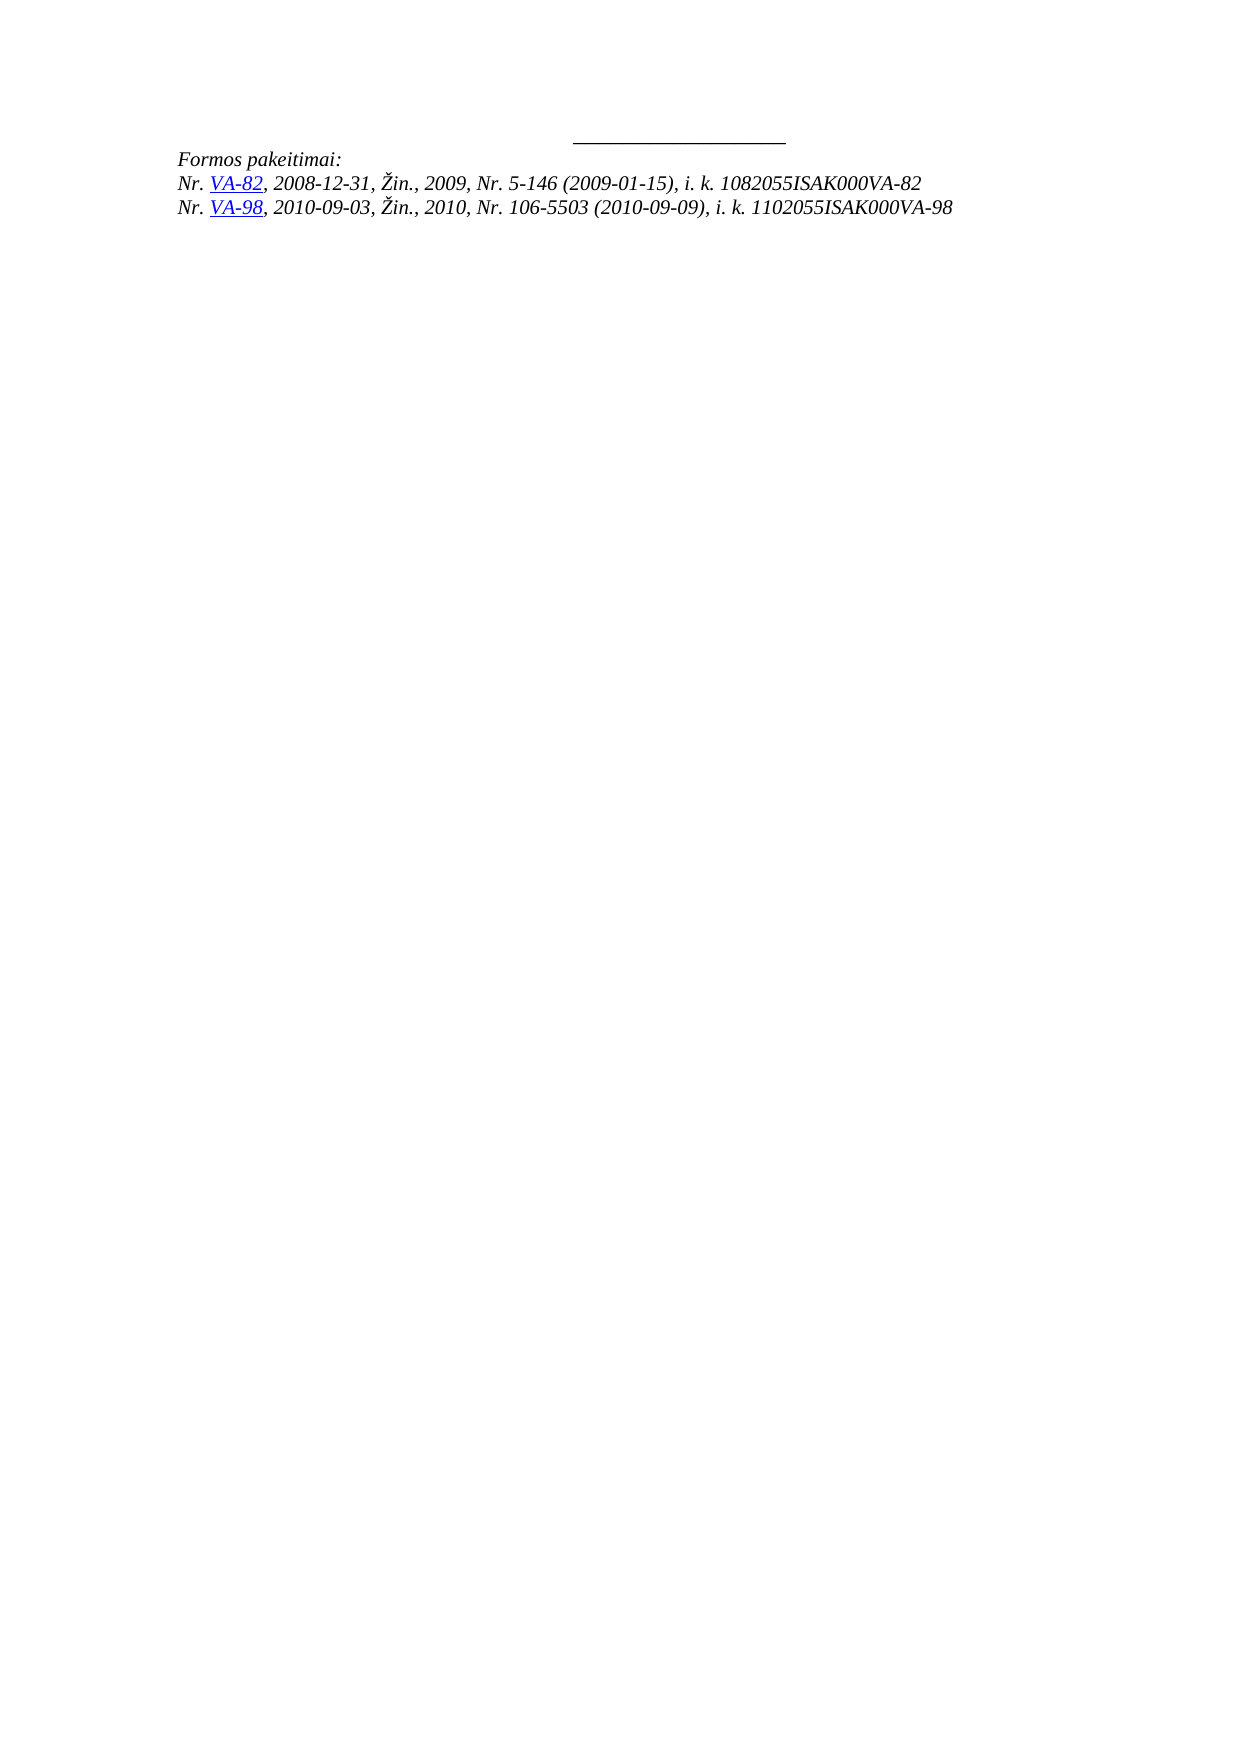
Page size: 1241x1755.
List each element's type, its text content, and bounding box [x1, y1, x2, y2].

text Nr. VA-82, 2008-12-31, Žin., 2009, Nr. 5-146 (2009-01-15), i. k. 1082055ISAK000VA-82 [177, 171, 1181, 195]
text _________________ [177, 118, 1181, 147]
text Nr. VA-98, 2010-09-03, Žin., 2010, Nr. 106-5503 (2010-09-09), i. k. 1102055ISAK000VA-98 [177, 195, 1181, 219]
text Formos pakeitimai: [177, 147, 1181, 171]
